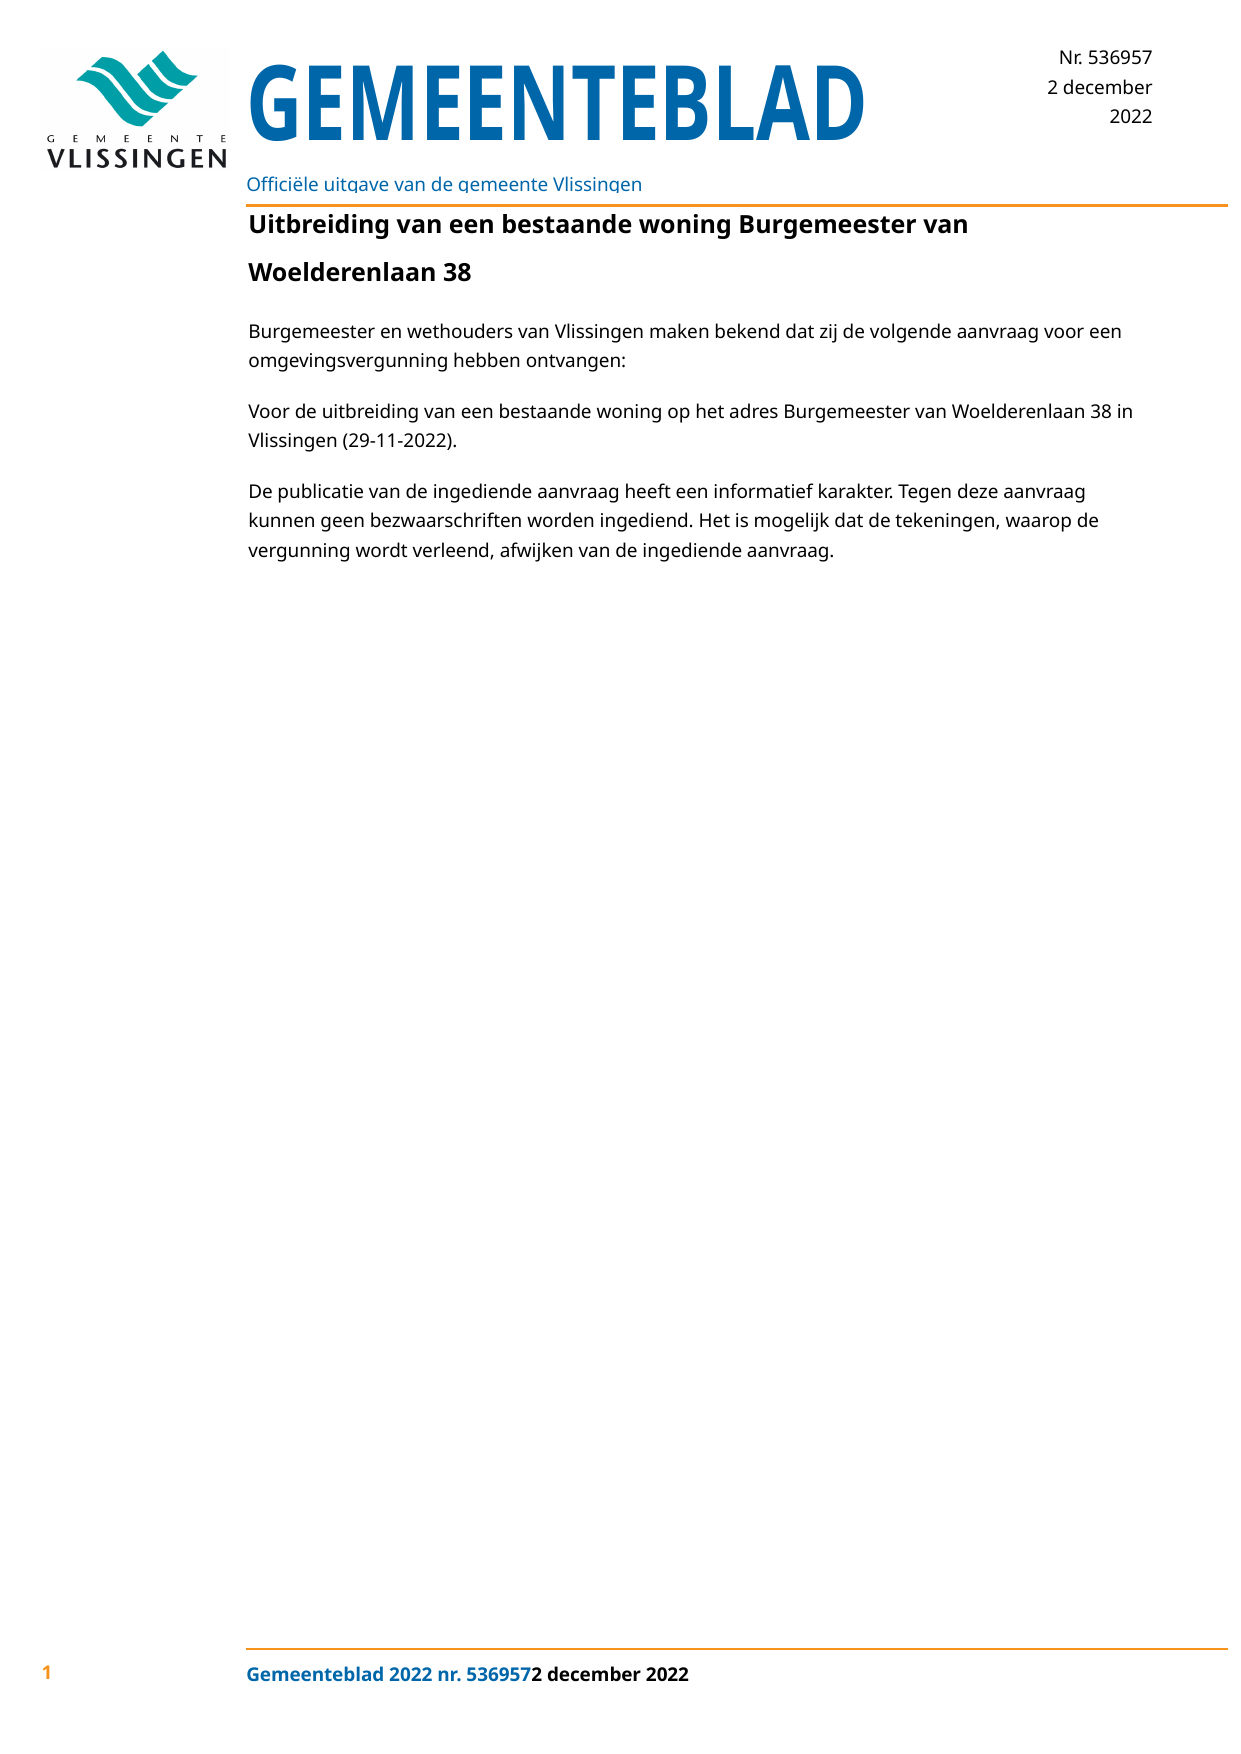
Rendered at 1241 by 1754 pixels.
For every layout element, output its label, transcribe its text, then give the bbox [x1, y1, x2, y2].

text De publicatie van de ingediende aanvraag heeft een informatief karakter. Tegen deze aanvraag kunnen geen bezwaarschriften worden ingediend. Het is mogelijk dat de tekeningen, waarop de vergunning wordt verleend, afwijken van de ingediende aanvraag. [248, 478, 1152, 563]
picture [41, 47, 231, 172]
text Voor de uitbreiding van een bestaande woning op het adres Burgemeester van Woelderenlaan 38 in Vlissingen (29-11-2022). [248, 398, 1152, 453]
text Burgemeester en wethouders van Vlissingen maken bekend dat zij de volgende aanvraag voor een omgevingsvergunning hebben ontvangen: [248, 318, 1152, 373]
text Uitbreiding van een bestaande woning Burgemeester van Woelderenlaan 38 [248, 207, 1152, 288]
